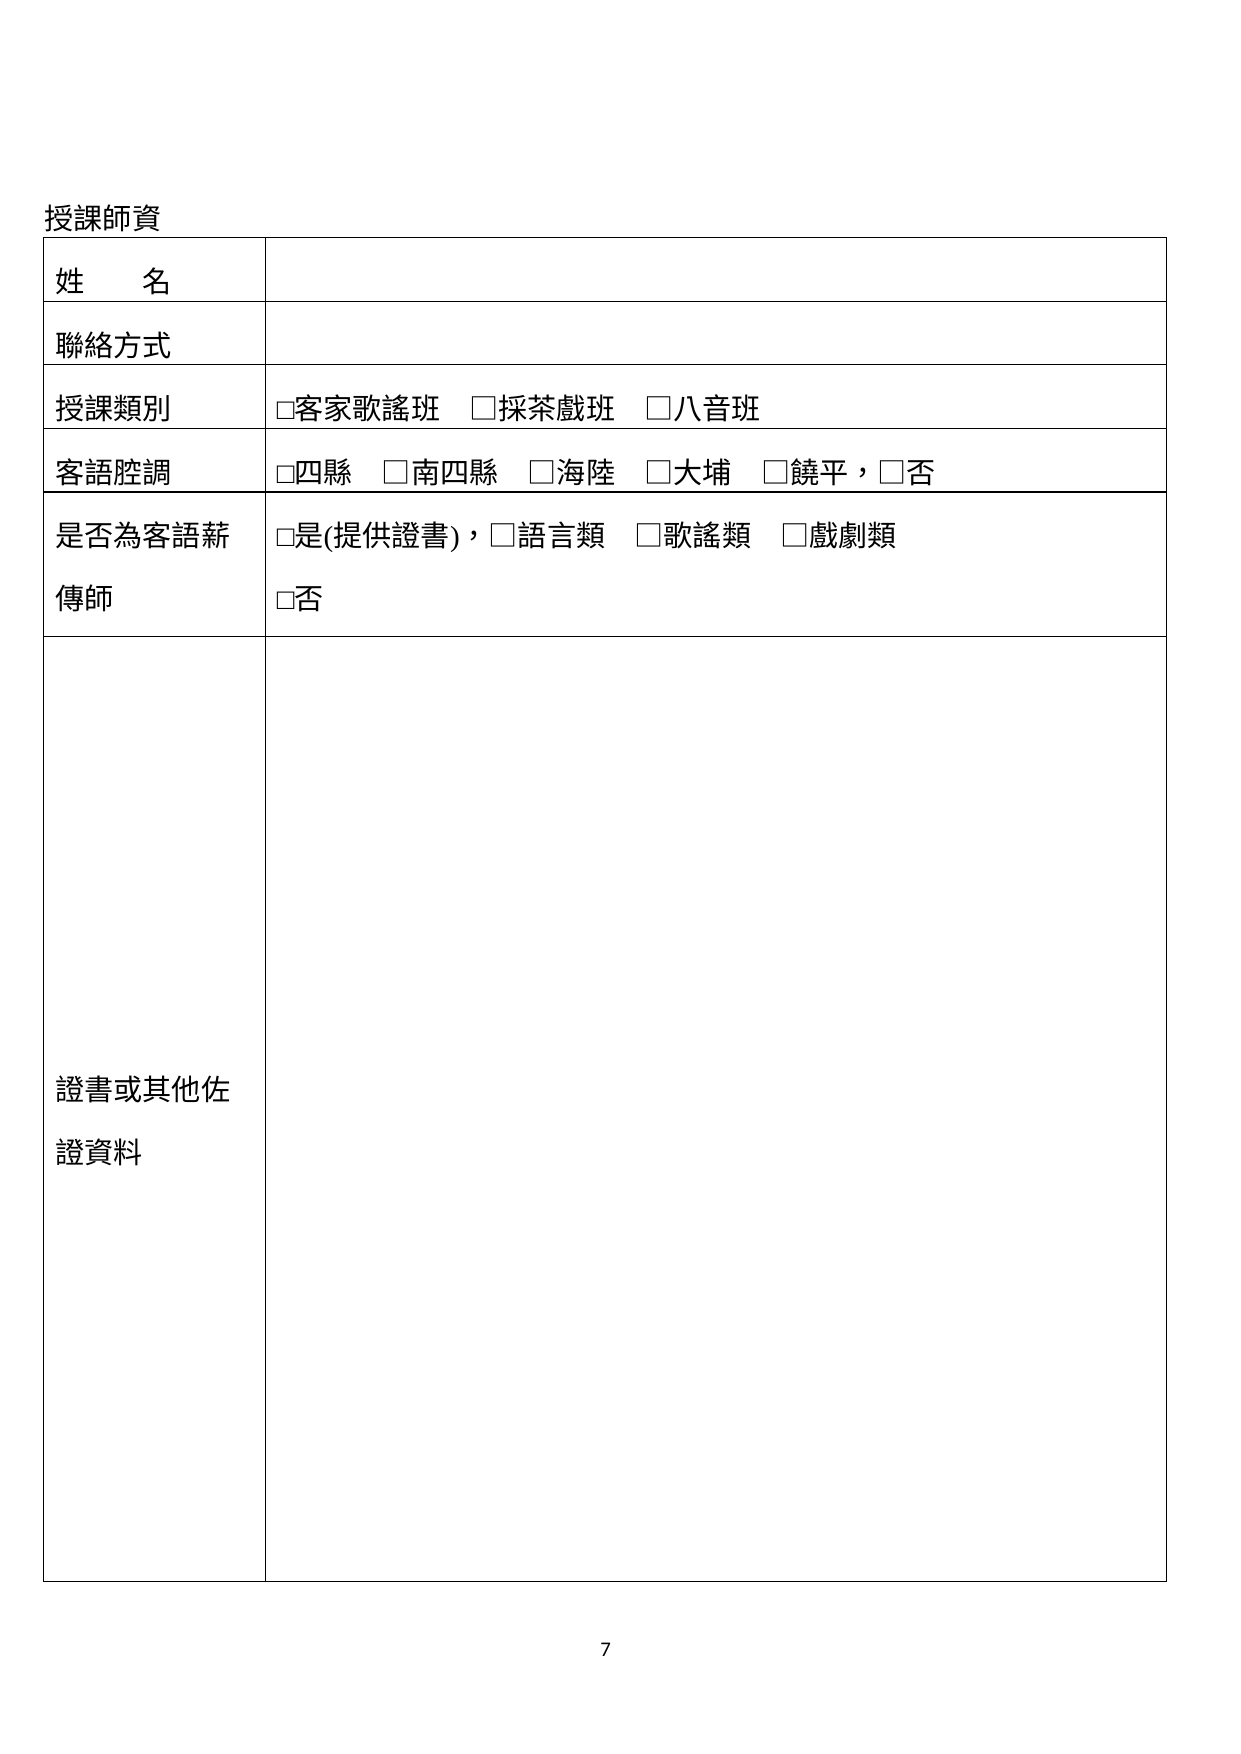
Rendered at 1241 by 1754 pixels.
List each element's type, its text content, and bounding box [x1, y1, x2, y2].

table_header [266, 238, 1166, 301]
table_cell 是否為客語薪傳師 [44, 493, 265, 636]
table_cell [266, 302, 1166, 364]
table_cell □是(提供證書)，□語言類 □歌謠類 □戲劇類 □否 [266, 493, 1166, 636]
table_cell 聯絡方式 [44, 302, 265, 364]
table_cell □客家歌謠班 □採茶戲班 □八音班 [266, 365, 1166, 428]
table_header 姓 名 [44, 238, 265, 301]
table_cell 授課類別 [44, 365, 265, 428]
table_cell □四縣 □南四縣 □海陸 □大埔 □饒平，□否 [266, 429, 1166, 491]
table_cell [266, 637, 1166, 1581]
table_cell 客語腔調 [44, 429, 265, 491]
text 授課師資 [44, 175, 1078, 237]
table_cell 證書或其他佐證資料 [44, 637, 265, 1581]
